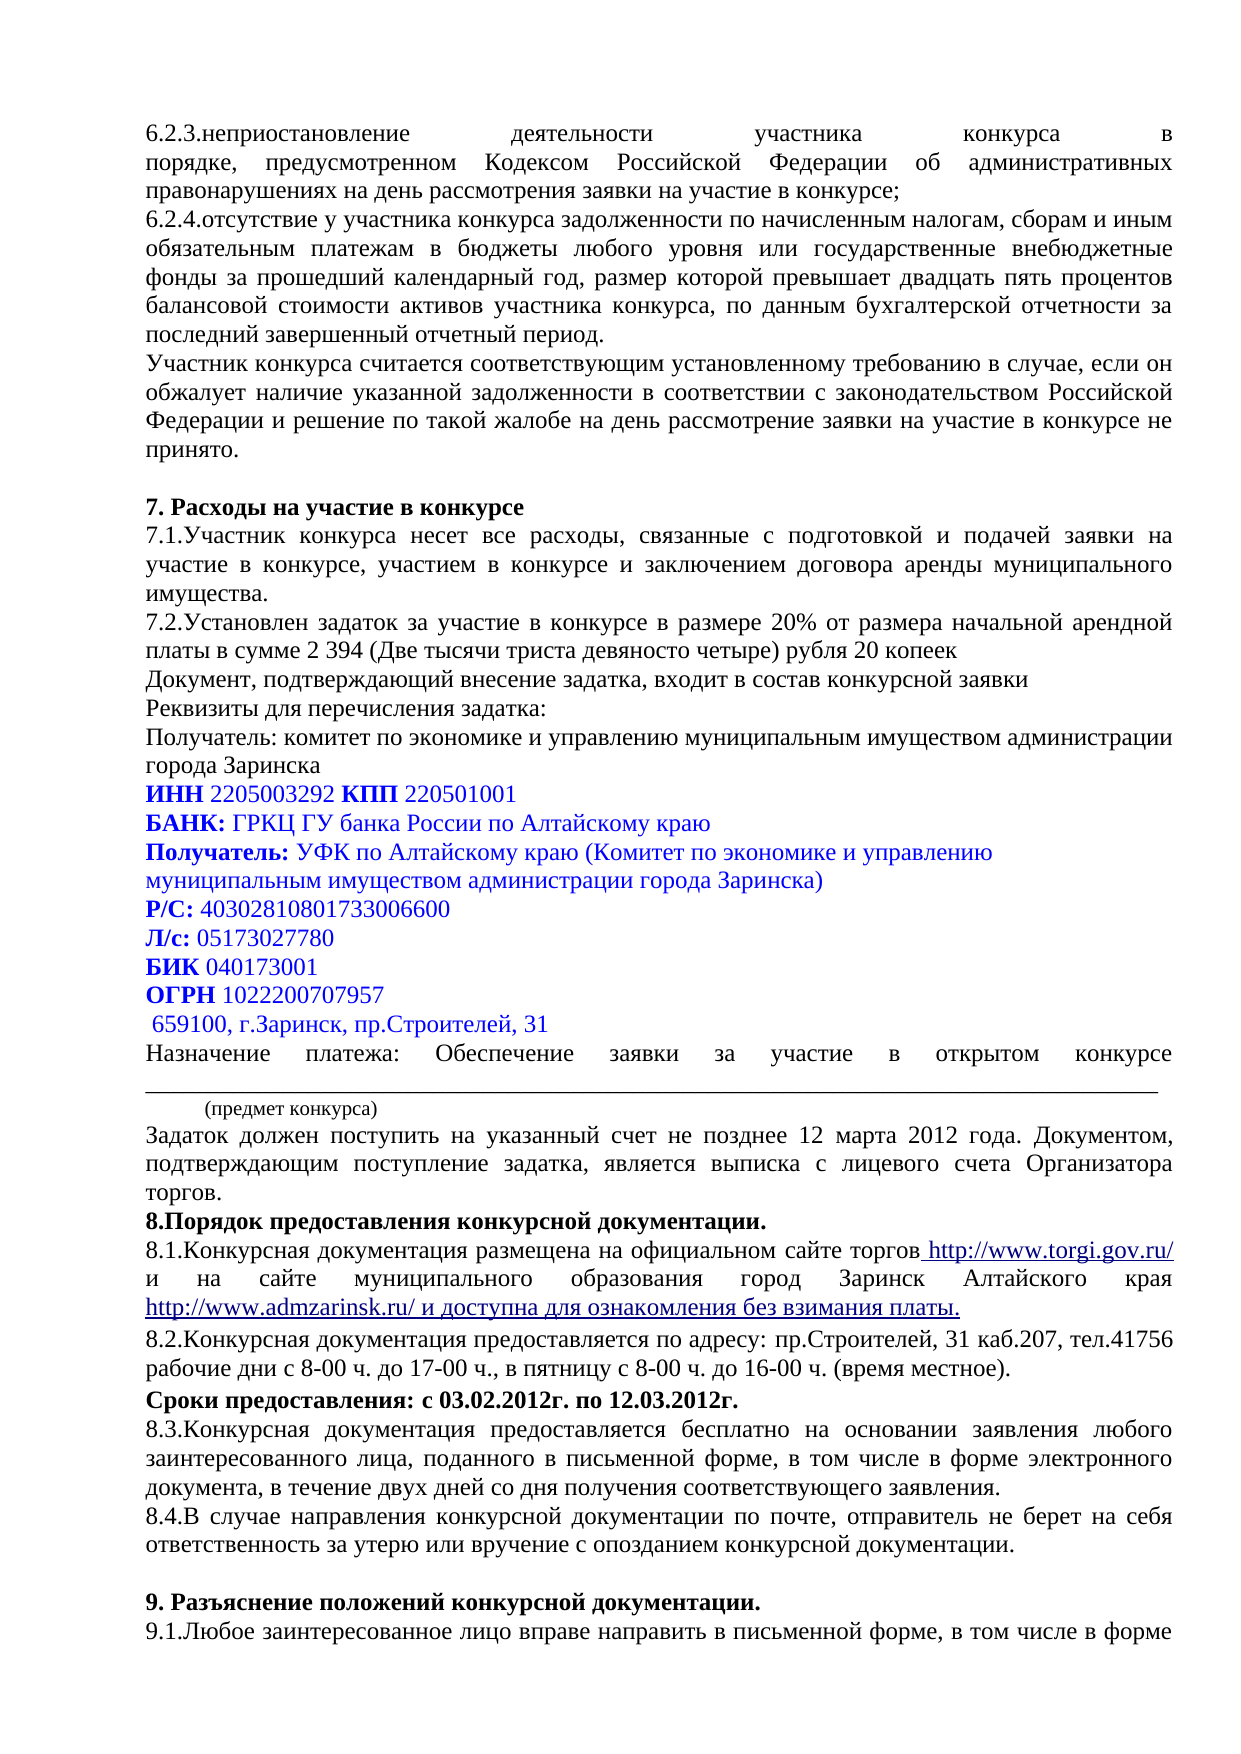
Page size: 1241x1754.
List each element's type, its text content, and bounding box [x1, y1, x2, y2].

text Получатель: комитет по экономике и управлению муниципальным имуществом администрации города Заринска [145, 722, 1173, 779]
text 8.4.В случае направления конкурсной документации по почте, отправитель не берет на себя ответственность за утерю или вручение с опозданием конкурсной документации. [145, 1501, 1173, 1558]
text Сроки предоставления: с 03.02.2012г. по 12.03.2012г. [145, 1382, 1173, 1414]
text ОГРН 1022200707957 [145, 981, 1173, 1009]
text Л/с: 05173027780 [145, 923, 1173, 952]
text ИНН 2205003292 КПП 220501001 [145, 779, 1173, 808]
text 659100, г.Заринск, пр.Строителей, 31 [145, 1009, 1173, 1038]
text 8.1.Конкурсная документация размещена на официальном сайте торгов http://www.torgi.gov.ru/ и на сайте муниципального образования город Заринск Алтайского края http://www.admzarinsk.ru/ и доступна для ознакомления без взимания платы. [145, 1235, 1173, 1321]
text Документ, подтверждающий внесение задатка, входит в состав конкурсной заявки [145, 664, 1173, 693]
text Получатель: УФК по Алтайскому краю (Комитет по экономике и управлению муниципальным имуществом администрации города Заринска) [145, 837, 1173, 894]
text БИК 040173001 [145, 952, 1173, 981]
text 7.2.Установлен задаток за участие в конкурсе в размере 20% от размера начальной арендной платы в сумме 2 394 (Две тысячи триста девяносто четыре) рубля 20 копеек [145, 607, 1173, 664]
text 9. Разъяснение положений конкурсной документации. [145, 1587, 1173, 1616]
text 7.1.Участник конкурса несет все расходы, связанные с подготовкой и подачей заявки на участие в конкурсе, участием в конкурсе и заключением договора аренды муниципального имущества. [145, 521, 1173, 607]
text 8.3.Конкурсная документация предоставляется бесплатно на основании заявления любого заинтересованного лица, поданного в письменной форме, в том числе в форме электронного документа, в течение двух дней со дня получения соответствующего заявления. [145, 1414, 1173, 1501]
text Задаток должен поступить на указанный счет не позднее 12 марта 2012 года. Документом, подтверждающим поступление задатка, является выписка с лицевого счета Организатора торгов. [145, 1120, 1173, 1206]
text 8.2.Конкурсная документация предоставляется по адресу: пр.Строителей, 31 каб.207, тел.41756 рабочие дни с 8-00 ч. до 17-00 ч., в пятницу с 8-00 ч. до 16-00 ч. (время местное). [145, 1321, 1173, 1382]
text БАНК: ГРКЦ ГУ банка России по Алтайскому краю [145, 808, 1173, 837]
text 6.2.4.отсутствие у участника конкурса задолженности по начисленным налогам, сборам и иным обязательным платежам в бюджеты любого уровня или государственные внебюджетные фонды за прошедший календарный год, размер которой превышает двадцать пять процентов балансовой стоимости активов участника конкурса, по данным бухгалтерской отчетности за последний завершенный отчетный период. [145, 204, 1173, 348]
text 7. Расходы на участие в конкурсе [145, 492, 1173, 521]
text Р/С: 40302810801733006600 [145, 894, 1173, 923]
text 6.2.3.неприостановление деятельности участника конкурса в порядке, предусмотренном Кодексом Российской Федерации об административных правонарушениях на день рассмотрения заявки на участие в конкурсе; [145, 118, 1173, 204]
text Участник конкурса считается соответствующим установленному требованию в случае, если он обжалует наличие указанной задолженности в соответствии с законодательством Российской Федерации и решение по такой жалобе на день рассмотрение заявки на участие в конкурсе не принято. [145, 348, 1173, 463]
text Реквизиты для перечисления задатка: [145, 693, 1173, 722]
text 9.1.Любое заинтересованное лицо вправе направить в письменной форме, в том числе в форме [145, 1616, 1173, 1644]
text (предмет конкурса) [145, 1096, 1173, 1120]
text 8.Порядок предоставления конкурсной документации. [145, 1206, 1173, 1235]
text Назначение платежа: Обеспечение заявки за участие в открытом конкурсе _________________________________________________________________________________ [145, 1038, 1173, 1096]
